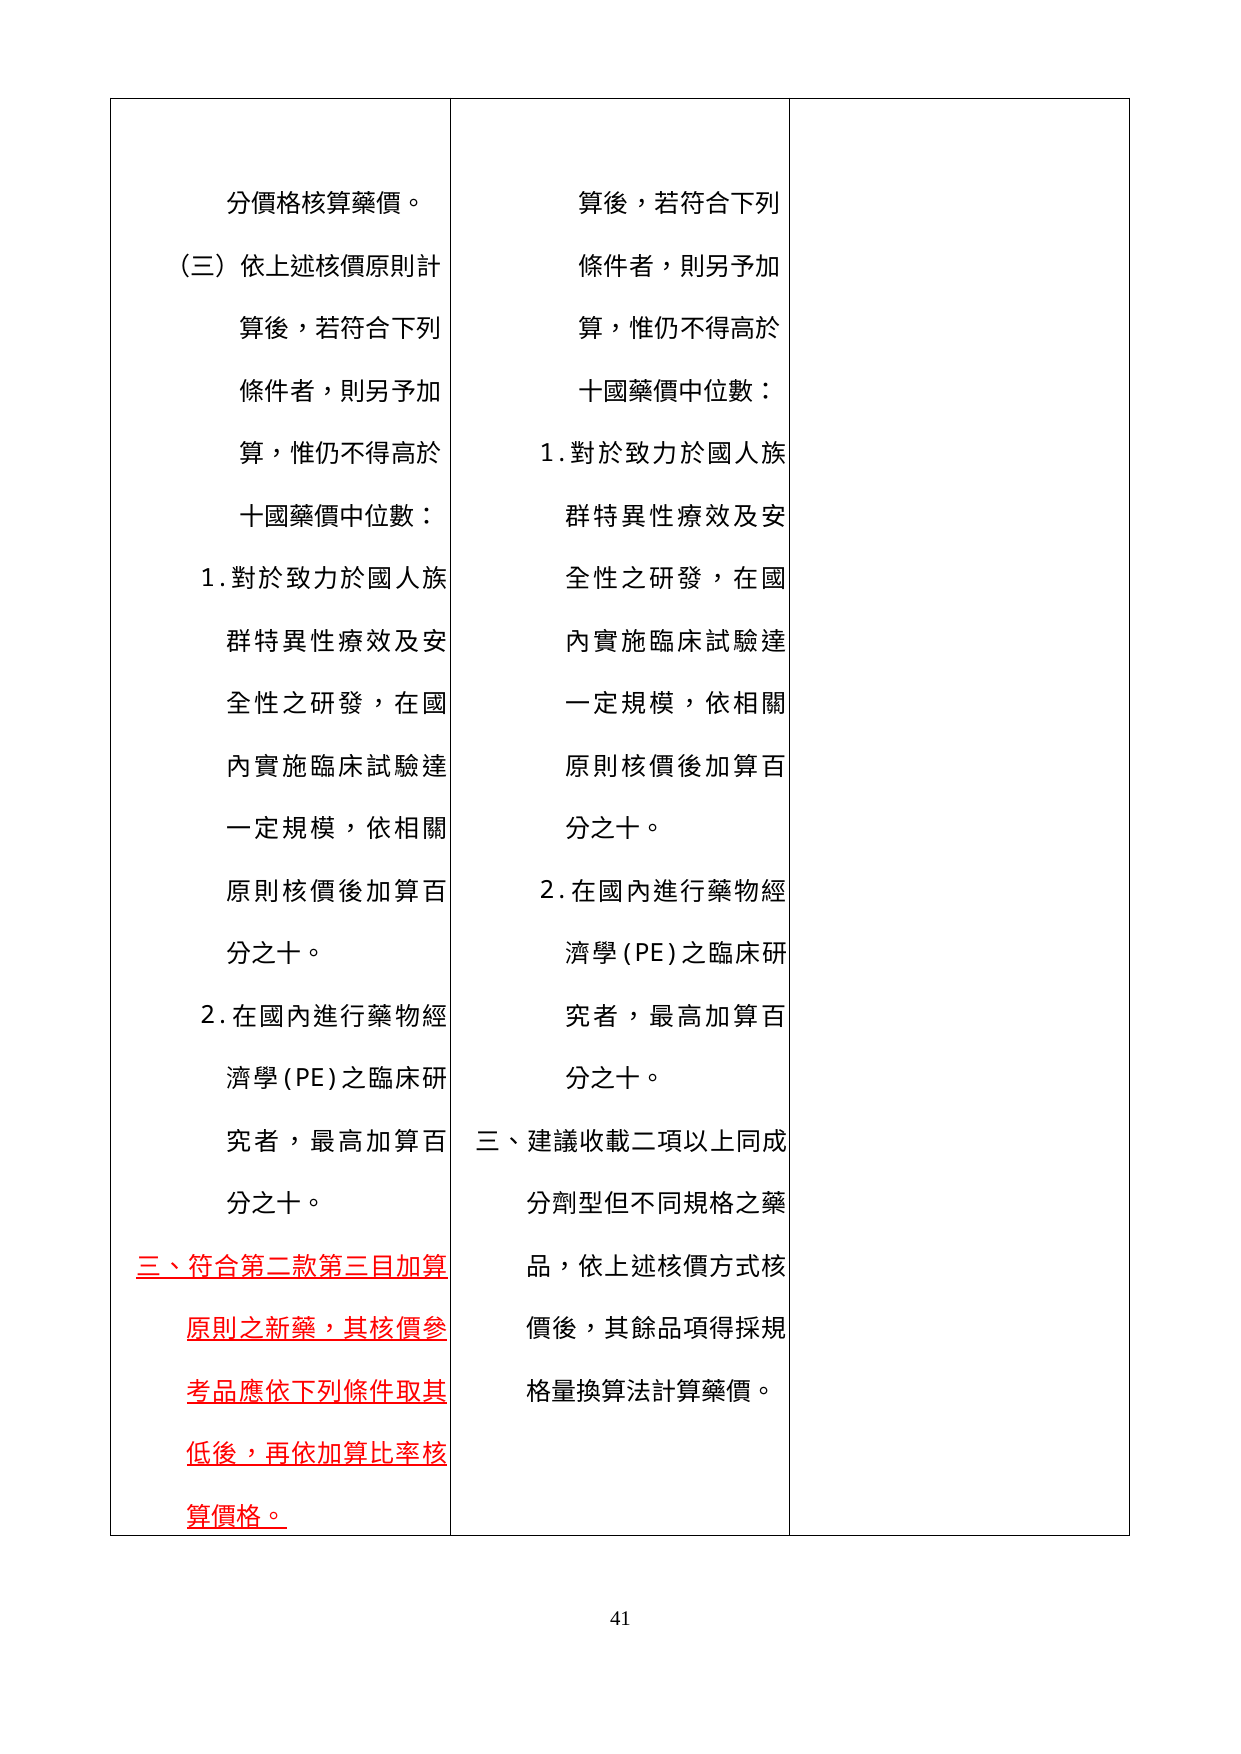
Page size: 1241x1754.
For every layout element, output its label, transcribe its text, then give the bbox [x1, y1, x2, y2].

table_cell 算後，若符合下列條件者，則另予加算，惟仍不得高於十國藥價中位數： 1. 對於致力於國人族群特異性療效及安全性之研發，在國內實施臨床試驗達一定規模，依相關原則核價後加算百分之十。 2.在國內進行藥物經濟學(PE)之臨床研究者，最高加算百分之十。 三、建議收載二項以上同成分劑型但不同規格之藥品，依上述核價方式核價後，其餘品項得採規格量換算法計算藥價。 [451, 99, 789, 1535]
table_cell 分價格核算藥價。 （三）依上述核價原則計算後，若符合下列條件者，則另予加算，惟仍不得高於十國藥價中位數： 1. 對於致力於國人族群特異性療效及安全性之研發，在國內實施臨床試驗達一定規模，依相關原則核價後加算百分之十。 2.在國內進行藥物經濟學(PE)之臨床研究者，最高加算百分之十。 三、符合第二款第三目加算原則之新藥，其核價參考品應依下列條件取其低後，再依加算比率核算價格。 [111, 99, 450, 1535]
table_cell [790, 99, 1129, 1535]
